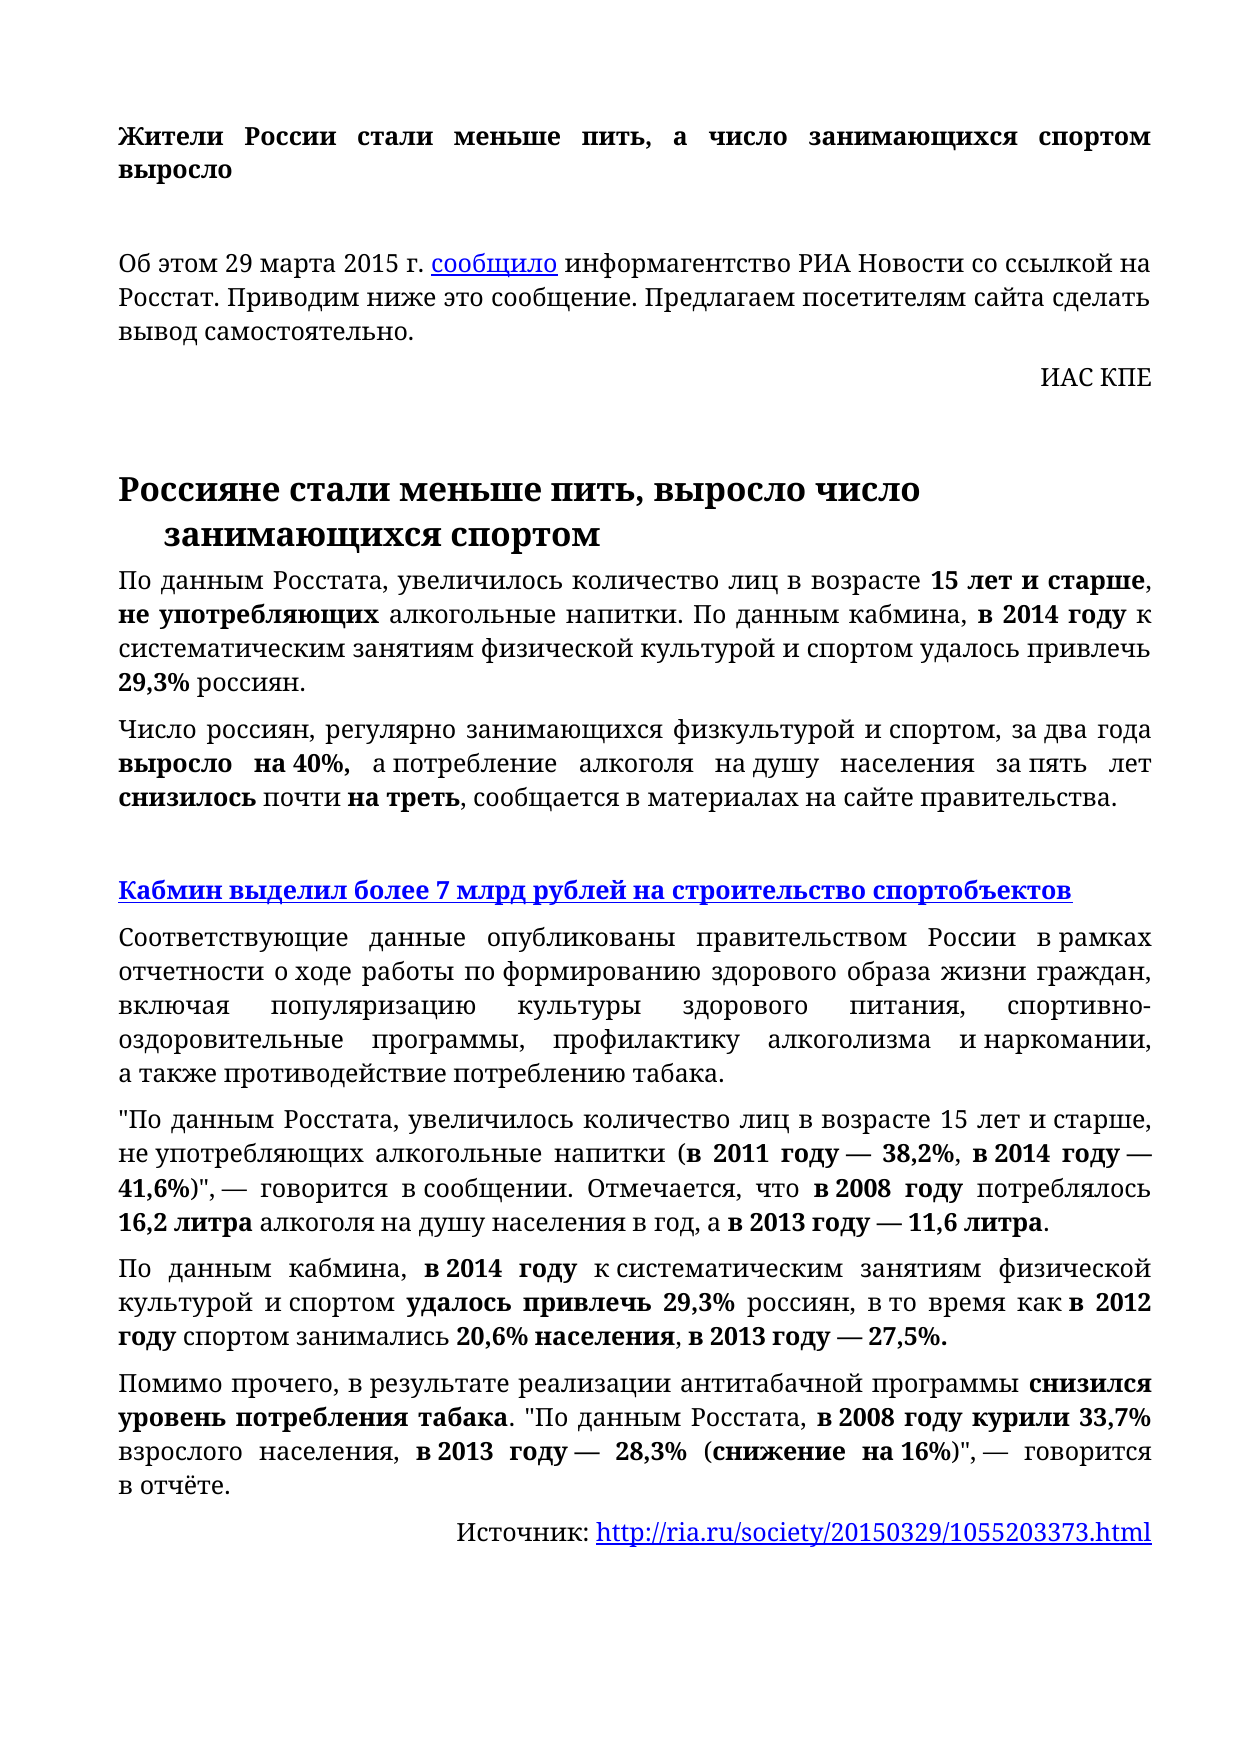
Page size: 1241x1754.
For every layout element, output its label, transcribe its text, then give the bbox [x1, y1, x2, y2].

text Соответствующие данные опубликованы правительством России в рамках отчетности о ходе работы по формированию здорового образа жизни граждан, включая популяризацию культуры здорового питания, спортивно-оздоровительные программы, профилактику алкоголизма и наркомании, а также противодействие потреблению табака. [118, 919, 1152, 1089]
text Число россиян, регулярно занимающихся физкультурой и спортом, за два года выросло на 40%, а потребление алкоголя на душу населения за пять лет снизилось почти на треть, сообщается в материалах на сайте правительства. [118, 711, 1152, 814]
text Жители России стали меньше пить, а число занимающихся спортом выросло [118, 118, 1152, 186]
text "По данным Росстата, увеличилось количество лиц в возрасте 15 лет и старше, не употребляющих алкогольные напитки (в 2011 году — 38,2%, в 2014 году — 41,6%)", — говорится в сообщении. Отмечается, что в 2008 году потреблялось 16,2 литра алкоголя на душу населения в год, а в 2013 году — 11,6 литра. [118, 1102, 1152, 1238]
text Кабмин выделил более 7 млрд рублей на строительство спортобъектов [118, 873, 1152, 907]
text По данным Росстата, увеличилось количество лиц в возрасте 15 лет и старше, не употребляющих алкогольные напитки. По данным кабмина, в 2014 году к систематическим занятиям физической культурой и спортом удалось привлечь 29,3% россиян. [118, 563, 1152, 699]
text Помимо прочего, в результате реализации антитабачной программы снизился уровень потребления табака. "По данным Росстата, в 2008 году курили 33,7% взрослого населения, в 2013 году — 28,3% (снижение на 16%)", — говорится в отчёте. [118, 1366, 1152, 1502]
text Источник: http://ria.ru/society/20150329/1055203373.html [118, 1514, 1152, 1548]
subtitle Россияне стали меньше пить, выросло число занимающихся спортом [118, 466, 1152, 556]
text Об этом 29 марта 2015 г. сообщило информагентство РИА Новости со ссылкой на Росстат. Приводим ниже это сообщение. Предлагаем посетителям сайта сделать вывод самостоятельно. [118, 245, 1152, 347]
text По данным кабмина, в 2014 году к систематическим занятиям физической культурой и спортом удалось привлечь 29,3% россиян, в то время как в 2012 году спортом занимались 20,6% населения, в 2013 году — 27,5%. [118, 1251, 1152, 1353]
text ИАС КПЕ [118, 360, 1152, 394]
